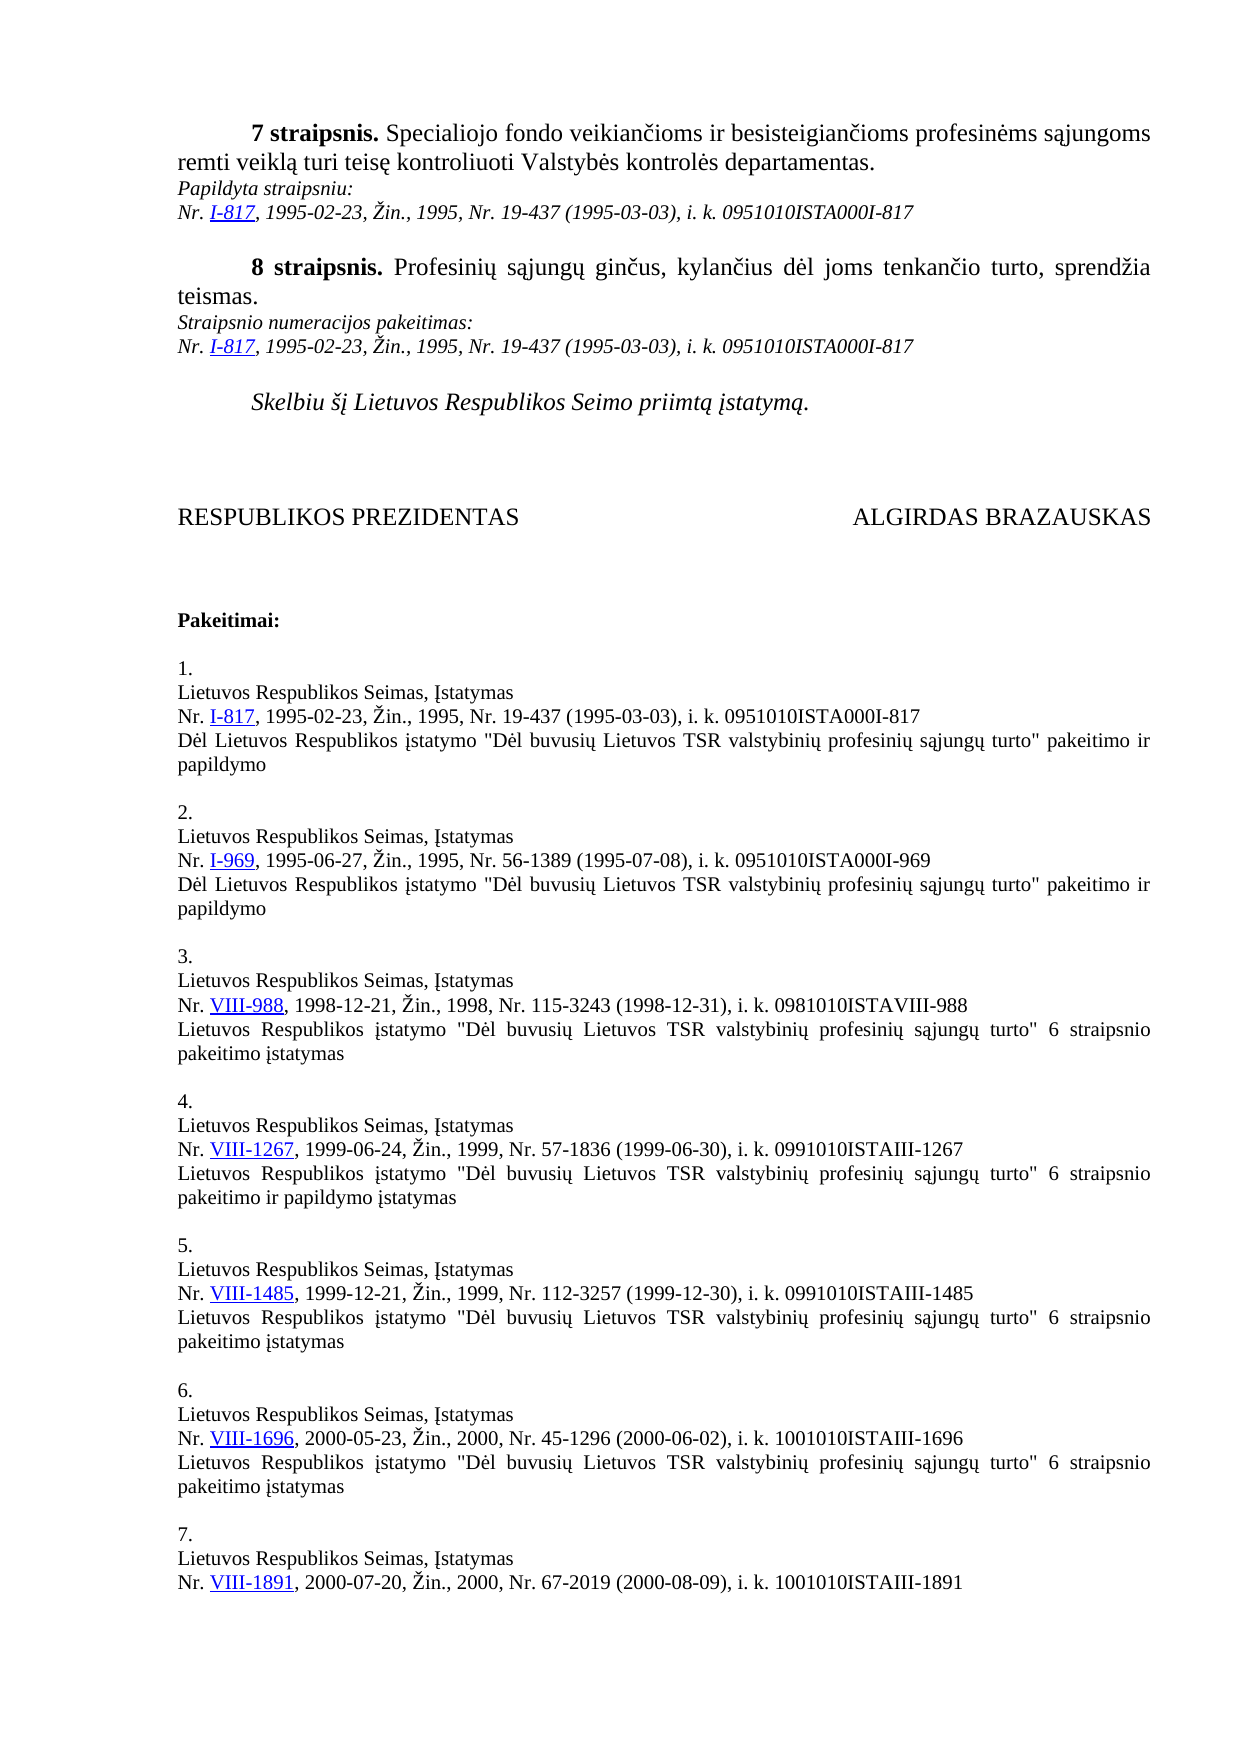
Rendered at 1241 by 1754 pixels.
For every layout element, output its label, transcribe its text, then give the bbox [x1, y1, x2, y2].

text Nr. VIII-1696, 2000-05-23, Žin., 2000, Nr. 45-1296 (2000-06-02), i. k. 1001010ISTAIII-1696 [177, 1426, 1152, 1450]
text RESPUBLIKOS PREZIDENTAS ALGIRDAS BRAZAUSKAS [177, 502, 1152, 531]
text Lietuvos Respublikos įstatymo "Dėl buvusių Lietuvos TSR valstybinių profesinių sąjungų turto" 6 straipsnio pakeitimo įstatymas [177, 1017, 1152, 1065]
text Nr. I-817, 1995-02-23, Žin., 1995, Nr. 19-437 (1995-03-03), i. k. 0951010ISTA000I-817 [177, 704, 1152, 728]
text Nr. VIII-988, 1998-12-21, Žin., 1998, Nr. 115-3243 (1998-12-31), i. k. 0981010ISTAVIII-988 [177, 992, 1152, 1017]
text Lietuvos Respublikos Seimas, Įstatymas [177, 1257, 1152, 1281]
text Lietuvos Respublikos Seimas, Įstatymas [177, 968, 1152, 992]
text Dėl Lietuvos Respublikos įstatymo "Dėl buvusių Lietuvos TSR valstybinių profesinių sąjungų turto" pakeitimo ir papildymo [177, 872, 1152, 920]
text 7 straipsnis. Specialiojo fondo veikiančioms ir besisteigiančioms profesinėms sąjungoms remti veiklą turi teisę kontroliuoti Valstybės kontrolės departamentas. [177, 118, 1152, 176]
text Lietuvos Respublikos Seimas, Įstatymas [177, 1546, 1152, 1570]
text Lietuvos Respublikos Seimas, Įstatymas [177, 680, 1152, 704]
text Lietuvos Respublikos įstatymo "Dėl buvusių Lietuvos TSR valstybinių profesinių sąjungų turto" 6 straipsnio pakeitimo įstatymas [177, 1450, 1152, 1498]
text Papildyta straipsniu: [177, 176, 1152, 200]
text Nr. I-817, 1995-02-23, Žin., 1995, Nr. 19-437 (1995-03-03), i. k. 0951010ISTA000I-817 [177, 334, 1152, 358]
text 2. [177, 800, 1152, 824]
text 1. [177, 656, 1152, 680]
text 8 straipsnis. Profesinių sąjungų ginčus, kylančius dėl joms tenkančio turto, sprendžia teismas. [177, 252, 1152, 310]
text 5. [177, 1233, 1152, 1257]
text Lietuvos Respublikos Seimas, Įstatymas [177, 1402, 1152, 1426]
text Nr. I-969, 1995-06-27, Žin., 1995, Nr. 56-1389 (1995-07-08), i. k. 0951010ISTA000I-969 [177, 848, 1152, 872]
text Pakeitimai: [177, 607, 1152, 632]
text Lietuvos Respublikos įstatymo "Dėl buvusių Lietuvos TSR valstybinių profesinių sąjungų turto" 6 straipsnio pakeitimo ir papildymo įstatymas [177, 1161, 1152, 1209]
text 7. [177, 1522, 1152, 1546]
text Nr. I-817, 1995-02-23, Žin., 1995, Nr. 19-437 (1995-03-03), i. k. 0951010ISTA000I-817 [177, 200, 1152, 224]
text Lietuvos Respublikos Seimas, Įstatymas [177, 1113, 1152, 1137]
text Skelbiu šį Lietuvos Respublikos Seimo priimtą įstatymą. [177, 387, 1152, 416]
text Nr. VIII-1485, 1999-12-21, Žin., 1999, Nr. 112-3257 (1999-12-30), i. k. 0991010ISTAIII-1485 [177, 1281, 1152, 1305]
text Nr. VIII-1891, 2000-07-20, Žin., 2000, Nr. 67-2019 (2000-08-09), i. k. 1001010ISTAIII-1891 [177, 1570, 1152, 1594]
text Nr. VIII-1267, 1999-06-24, Žin., 1999, Nr. 57-1836 (1999-06-30), i. k. 0991010ISTAIII-1267 [177, 1137, 1152, 1161]
text 4. [177, 1089, 1152, 1113]
text 3. [177, 944, 1152, 968]
text Dėl Lietuvos Respublikos įstatymo "Dėl buvusių Lietuvos TSR valstybinių profesinių sąjungų turto" pakeitimo ir papildymo [177, 728, 1152, 776]
text Lietuvos Respublikos Seimas, Įstatymas [177, 824, 1152, 848]
text 6. [177, 1377, 1152, 1402]
text Lietuvos Respublikos įstatymo "Dėl buvusių Lietuvos TSR valstybinių profesinių sąjungų turto" 6 straipsnio pakeitimo įstatymas [177, 1305, 1152, 1353]
text Straipsnio numeracijos pakeitimas: [177, 310, 1152, 334]
